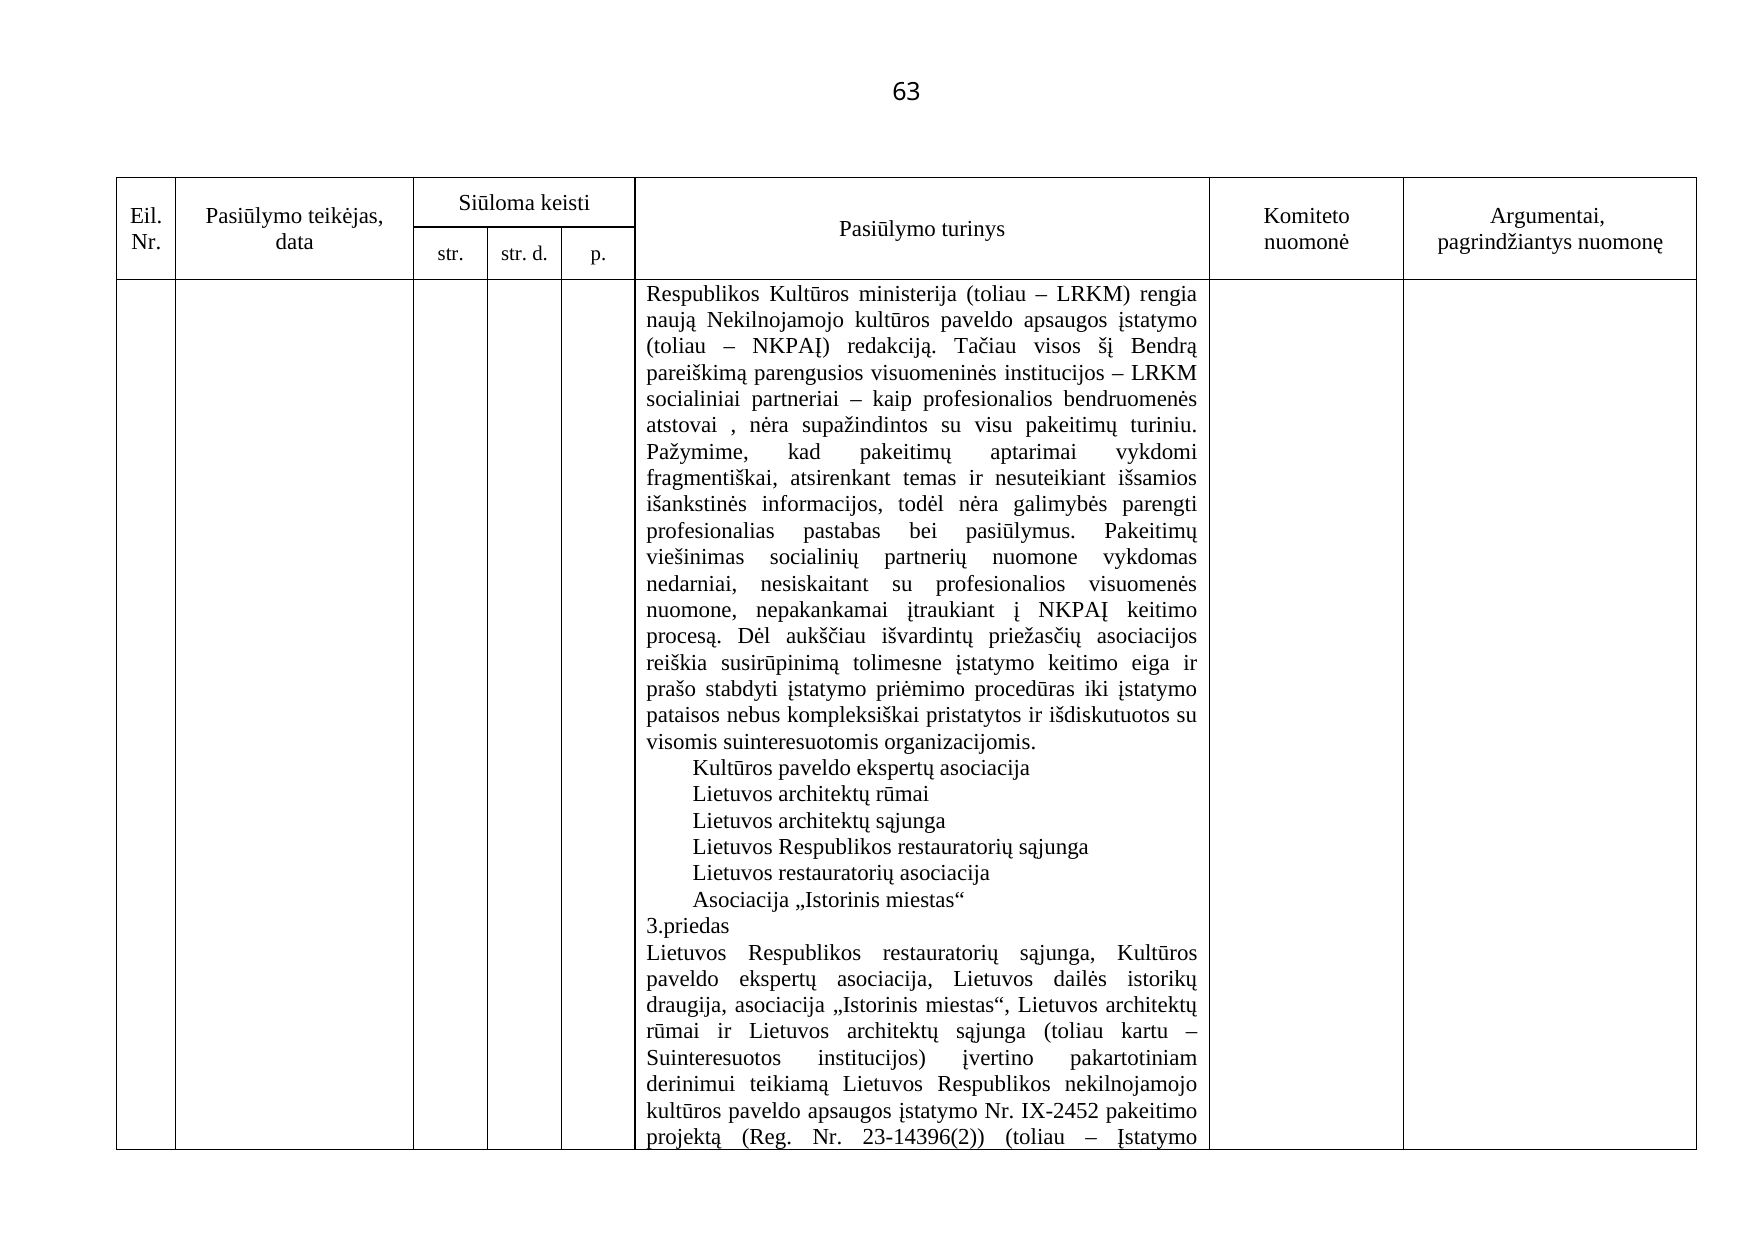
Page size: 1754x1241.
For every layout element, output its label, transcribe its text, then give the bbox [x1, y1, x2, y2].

table_header Siūloma keisti [414, 178, 634, 226]
table_cell str. [414, 228, 487, 279]
table_header Argumentai, pagrindžiantys nuomonę [1404, 178, 1696, 279]
table_header Pasiūlymo teikėjas, data [176, 178, 413, 279]
table_cell [562, 280, 634, 1149]
table_cell [488, 280, 561, 1149]
table_cell [1404, 280, 1696, 1149]
table_header Pasiūlymo turinys [636, 178, 1209, 279]
table_cell str. d. [488, 228, 561, 279]
table_cell [176, 280, 413, 1149]
table_cell [414, 280, 487, 1149]
table_cell [117, 280, 175, 1149]
table_cell Respublikos Kultūros ministerija (toliau – LRKM) rengia naują Nekilnojamojo kultūros paveldo apsaugos įstatymo (toliau – NKPAĮ) redakciją. Tačiau visos šį Bendrą pareiškimą parengusios visuomeninės institucijos – LRKM socialiniai partneriai – kaip profesionalios bendruomenės atstovai , nėra supažindintos su visu pakeitimų turiniu. Pažymime, kad pakeitimų aptarimai vykdomi fragmentiškai, atsirenkant temas ir nesuteikiant išsamios išankstinės informacijos, todėl nėra galimybės parengti profesionalias pastabas bei pasiūlymus. Pakeitimų viešinimas socialinių partnerių nuomone vykdomas nedarniai, nesiskaitant su profesionalios visuomenės nuomone, nepakankamai įtraukiant į NKPAĮ keitimo procesą. Dėl aukščiau išvardintų priežasčių asociacijos reiškia susirūpinimą tolimesne įstatymo keitimo eiga ir prašo stabdyti įstatymo priėmimo procedūras iki įstatymo pataisos nebus kompleksiškai pristatytos ir išdiskutuotos su visomis suinteresuotomis organizacijomis. Kultūros paveldo ekspertų asociacija Lietuvos architektų rūmai Lietuvos architektų sąjunga Lietuvos Respublikos restauratorių sąjunga Lietuvos restauratorių asociacija Asociacija „Istorinis miestas“ 3.priedas Lietuvos Respublikos restauratorių sąjunga, Kultūros paveldo ekspertų asociacija, Lietuvos dailės istorikų draugija, asociacija „Istorinis miestas“, Lietuvos architektų rūmai ir Lietuvos architektų sąjunga (toliau kartu – Suinteresuotos institucijos) įvertino pakartotiniam derinimui teikiamą Lietuvos Respublikos nekilnojamojo kultūros paveldo apsaugos įstatymo Nr. IX-2452 pakeitimo projektą (Reg. Nr. 23-14396(2)) (toliau – Įstatymo [636, 280, 1209, 1149]
table_cell [1210, 280, 1403, 1149]
table_cell p. [562, 228, 634, 279]
table_header Eil. Nr. [117, 178, 175, 279]
table_header Komiteto nuomonė [1210, 178, 1403, 279]
